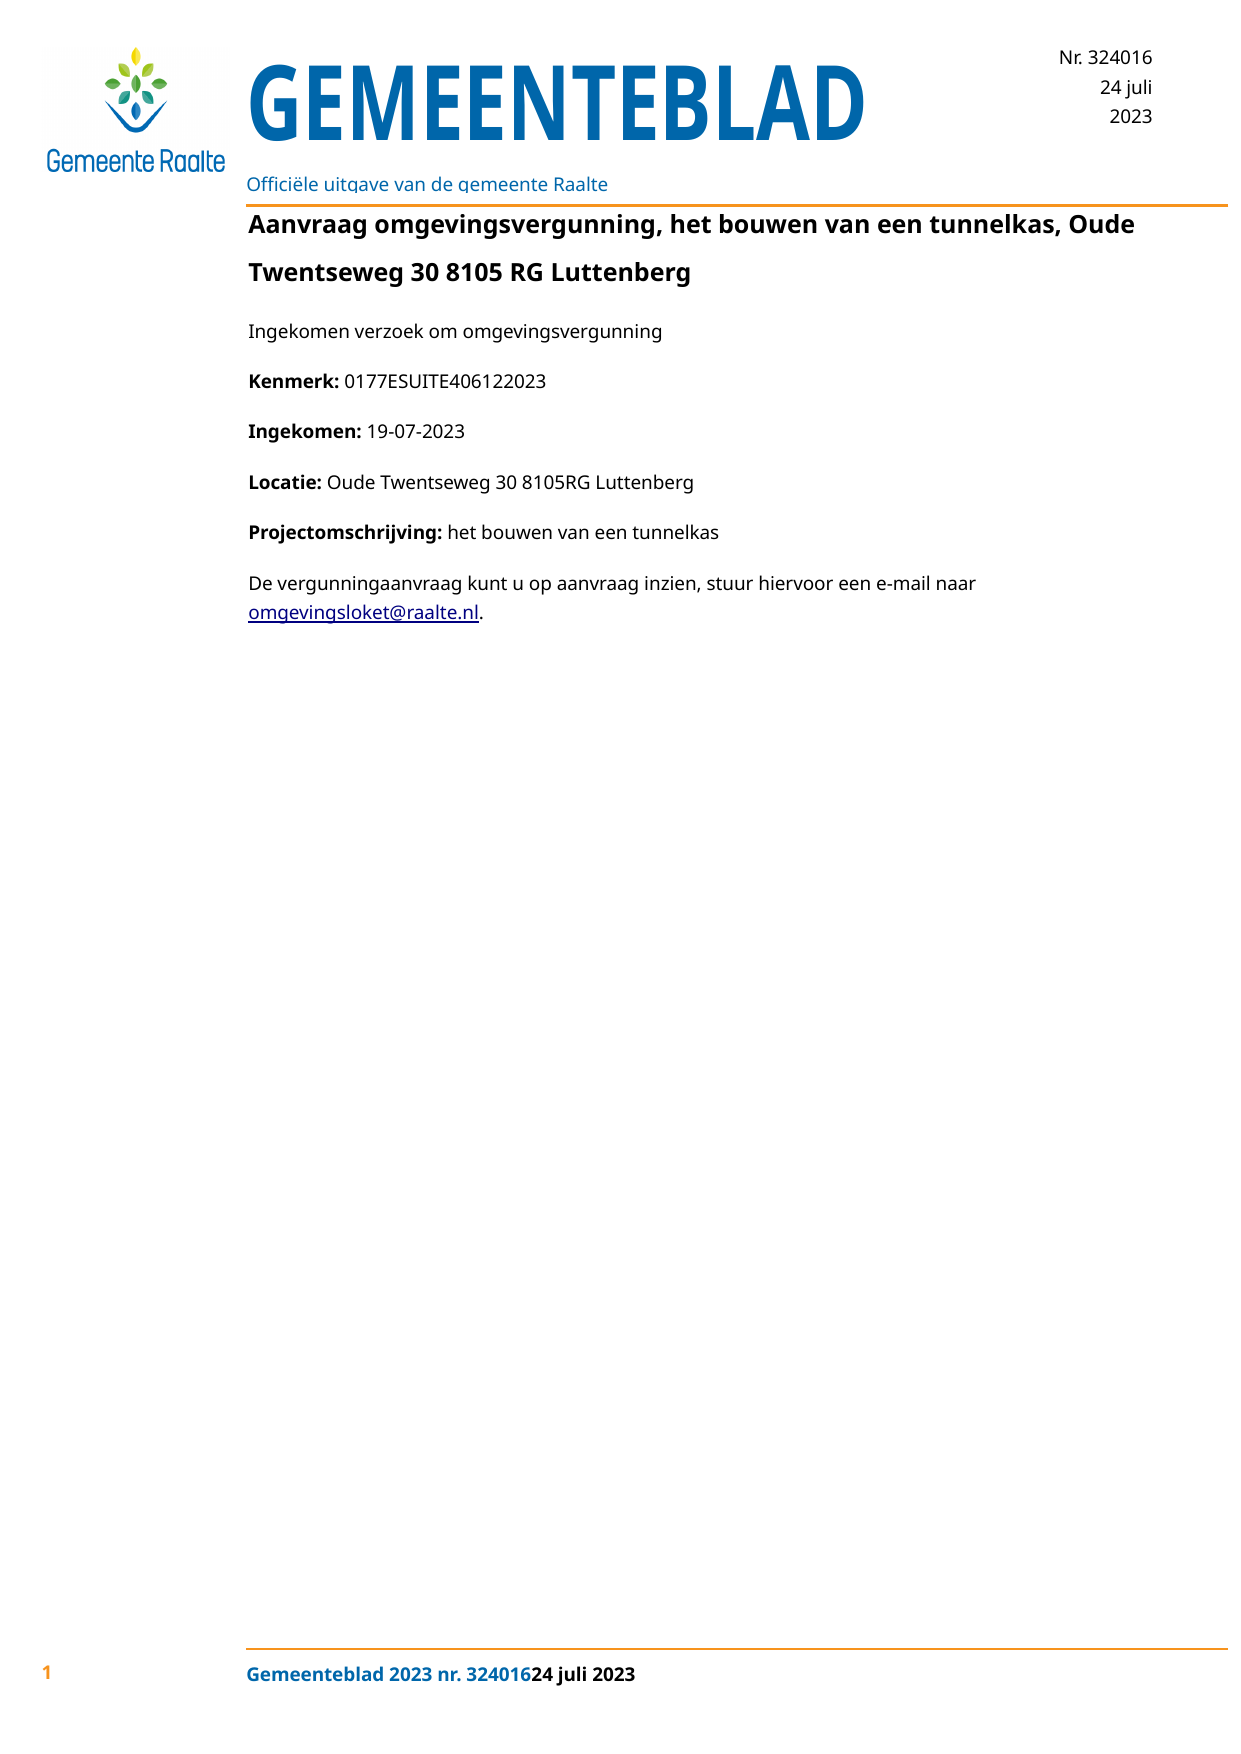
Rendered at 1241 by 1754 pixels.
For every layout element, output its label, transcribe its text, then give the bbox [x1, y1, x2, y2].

text Ingekomen: 19-07-2023 [248, 419, 1152, 444]
text Locatie: Oude Twentseweg 30 8105RG Luttenberg [248, 469, 1152, 495]
text De vergunningaanvraag kunt u op aanvraag inzien, stuur hiervoor een e-mail naar omgevingsloket@raalte.nl. [248, 570, 1152, 625]
text Projectomschrijving: het bouwen van een tunnelkas [248, 519, 1152, 545]
text Kenmerk: 0177ESUITE406122023 [248, 368, 1152, 394]
text Aanvraag omgevingsvergunning, het bouwen van een tunnelkas, Oude Twentseweg 30 8105 RG Luttenberg [248, 207, 1152, 288]
picture [41, 47, 231, 172]
text Ingekomen verzoek om omgevingsvergunning [248, 318, 1152, 344]
